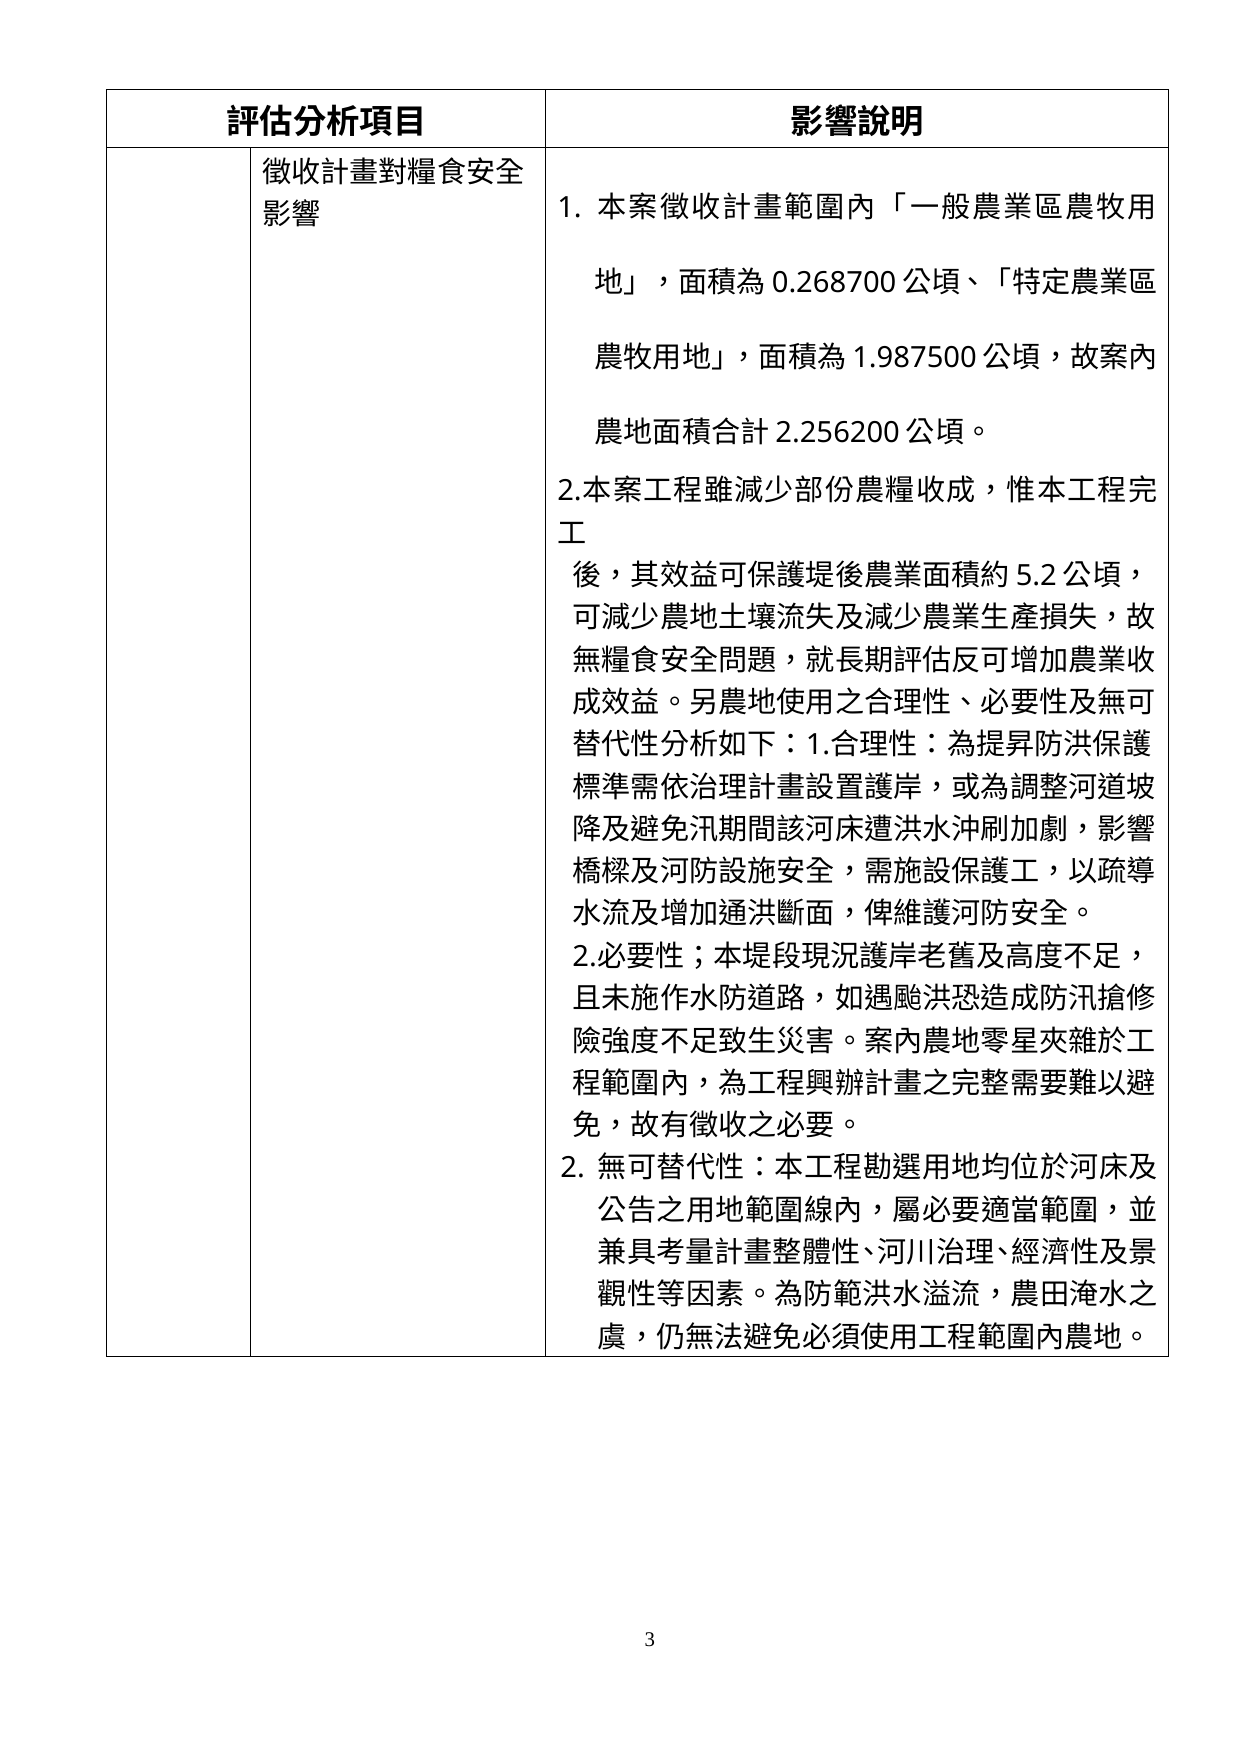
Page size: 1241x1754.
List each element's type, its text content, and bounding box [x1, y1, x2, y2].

table_header 評估分析項目 [107, 90, 545, 147]
table_cell 徵收計畫對糧食安全影響 [251, 148, 545, 1356]
table_cell 本案徵收計畫範圍內「一般農業區農牧用地」，面積為0.268700公頃、「特定農業區農牧用地」，面積為1.987500公頃，故案內農地面積合計2.256200公頃。 2.本案工程雖減少部份農糧收成，惟本工程完工 後，其效益可保護堤後農業面積約5.2公頃， 可減少農地土壤流失及減少農業生產損失，故 無糧食安全問題，就長期評估反可增加農業收 成效益。另農地使用之合理性、必要性及無可 替代性分析如下：1.合理性：為提昇防洪保護 標準需依治理計畫設置護岸，或為調整河道坡 降及避免汛期間該河床遭洪水沖刷加劇，影響 橋樑及河防設施安全，需施設保護工，以疏導 水流及增加通洪斷面，俾維護河防安全。 2.必要性；本堤段現況護岸老舊及高度不足， 且未施作水防道路，如遇颱洪恐造成防汛搶修 險強度不足致生災害。案內農地零星夾雜於工 程範圍內，為工程興辦計畫之完整需要難以避 免，故有徵收之必要。 無可替代性：本工程勘選用地均位於河床及公告之用地範圍線內，屬必要適當範圍，並兼具考量計畫整體性、河川治理、經濟性及景觀性等因素。為防範洪水溢流，農田淹水之虞，仍無法避免必須使用工程範圍內農地。 [546, 148, 1168, 1356]
table_header 影響說明 [546, 90, 1168, 147]
table_cell [107, 148, 250, 1356]
